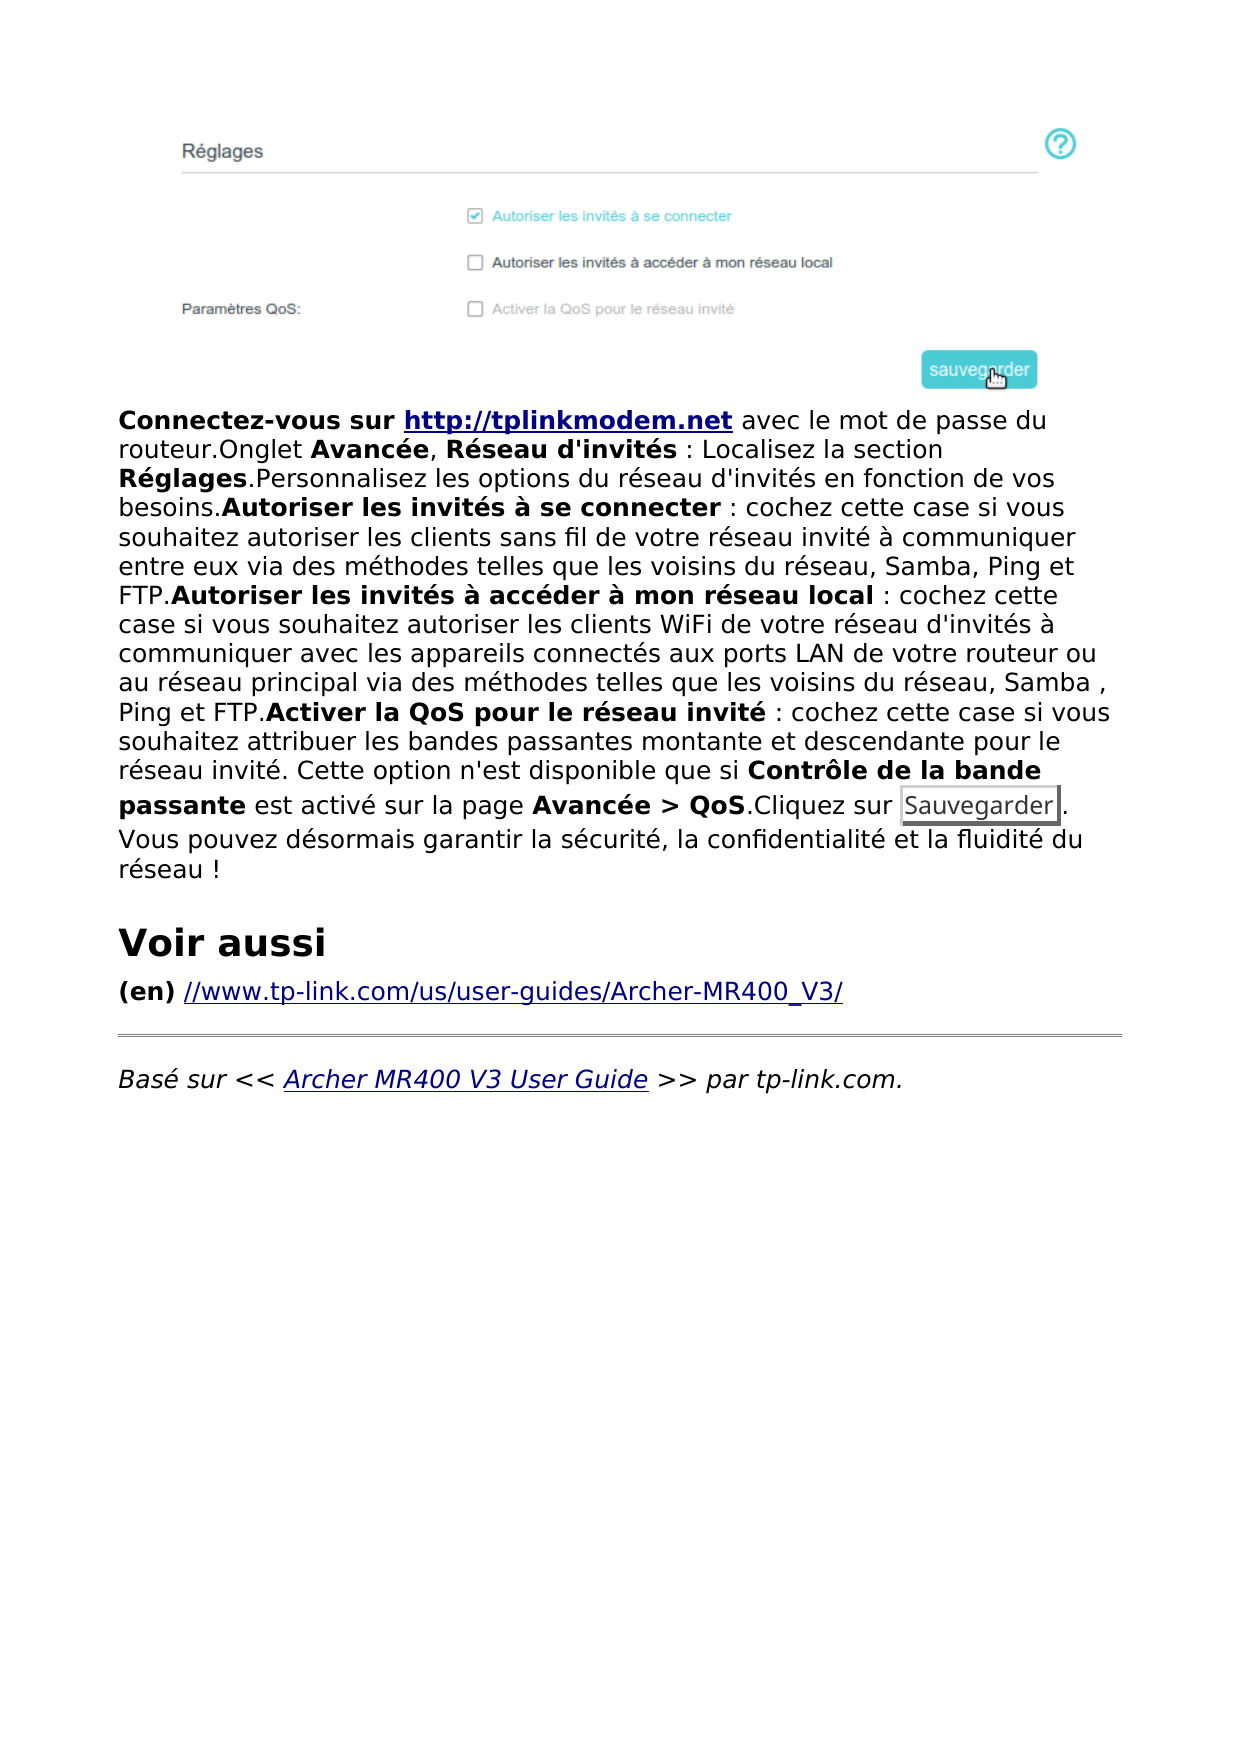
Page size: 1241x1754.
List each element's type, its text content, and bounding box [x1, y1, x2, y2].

picture [151, 118, 1089, 407]
text Basé sur << Archer MR400 V3 User Guide >> par tp-link.com. [118, 1066, 1122, 1095]
text Connectez-vous sur http://tplinkmodem.net avec le mot de passe du routeur.Onglet Avancée, Réseau d'invités : Localisez la section Réglages.Personnalisez les options du réseau d'invités en fonction de vos besoins.Autoriser les invités à se connecter : cochez cette case si vous souhaitez autoriser les clients sans fil de votre réseau invité à communiquer entre eux via des méthodes telles que les voisins du réseau, Samba, Ping et FTP.Autoriser les invités à accéder à mon réseau local : cochez cette case si vous souhaitez autoriser les clients WiFi de votre réseau d'invités à communiquer avec les appareils connectés aux ports LAN de votre routeur ou au réseau principal via des méthodes telles que les voisins du réseau, Samba , Ping et FTP.Activer la QoS pour le réseau invité : cochez cette case si vous souhaitez attribuer les bandes passantes montante et descendante pour le réseau invité. Cette option n'est disponible que si Contrôle de la bande passante est activé sur la page Avancée > QoS.Cliquez sur Sauvegarder. Vous pouvez désormais garantir la sécurité, la confidentialité et la fluidité du réseau ! [118, 118, 1122, 884]
text (en) //www.tp-link.com/us/user-guides/Archer-MR400_V3/ [118, 978, 1122, 1007]
subtitle Voir aussi [118, 921, 1122, 965]
